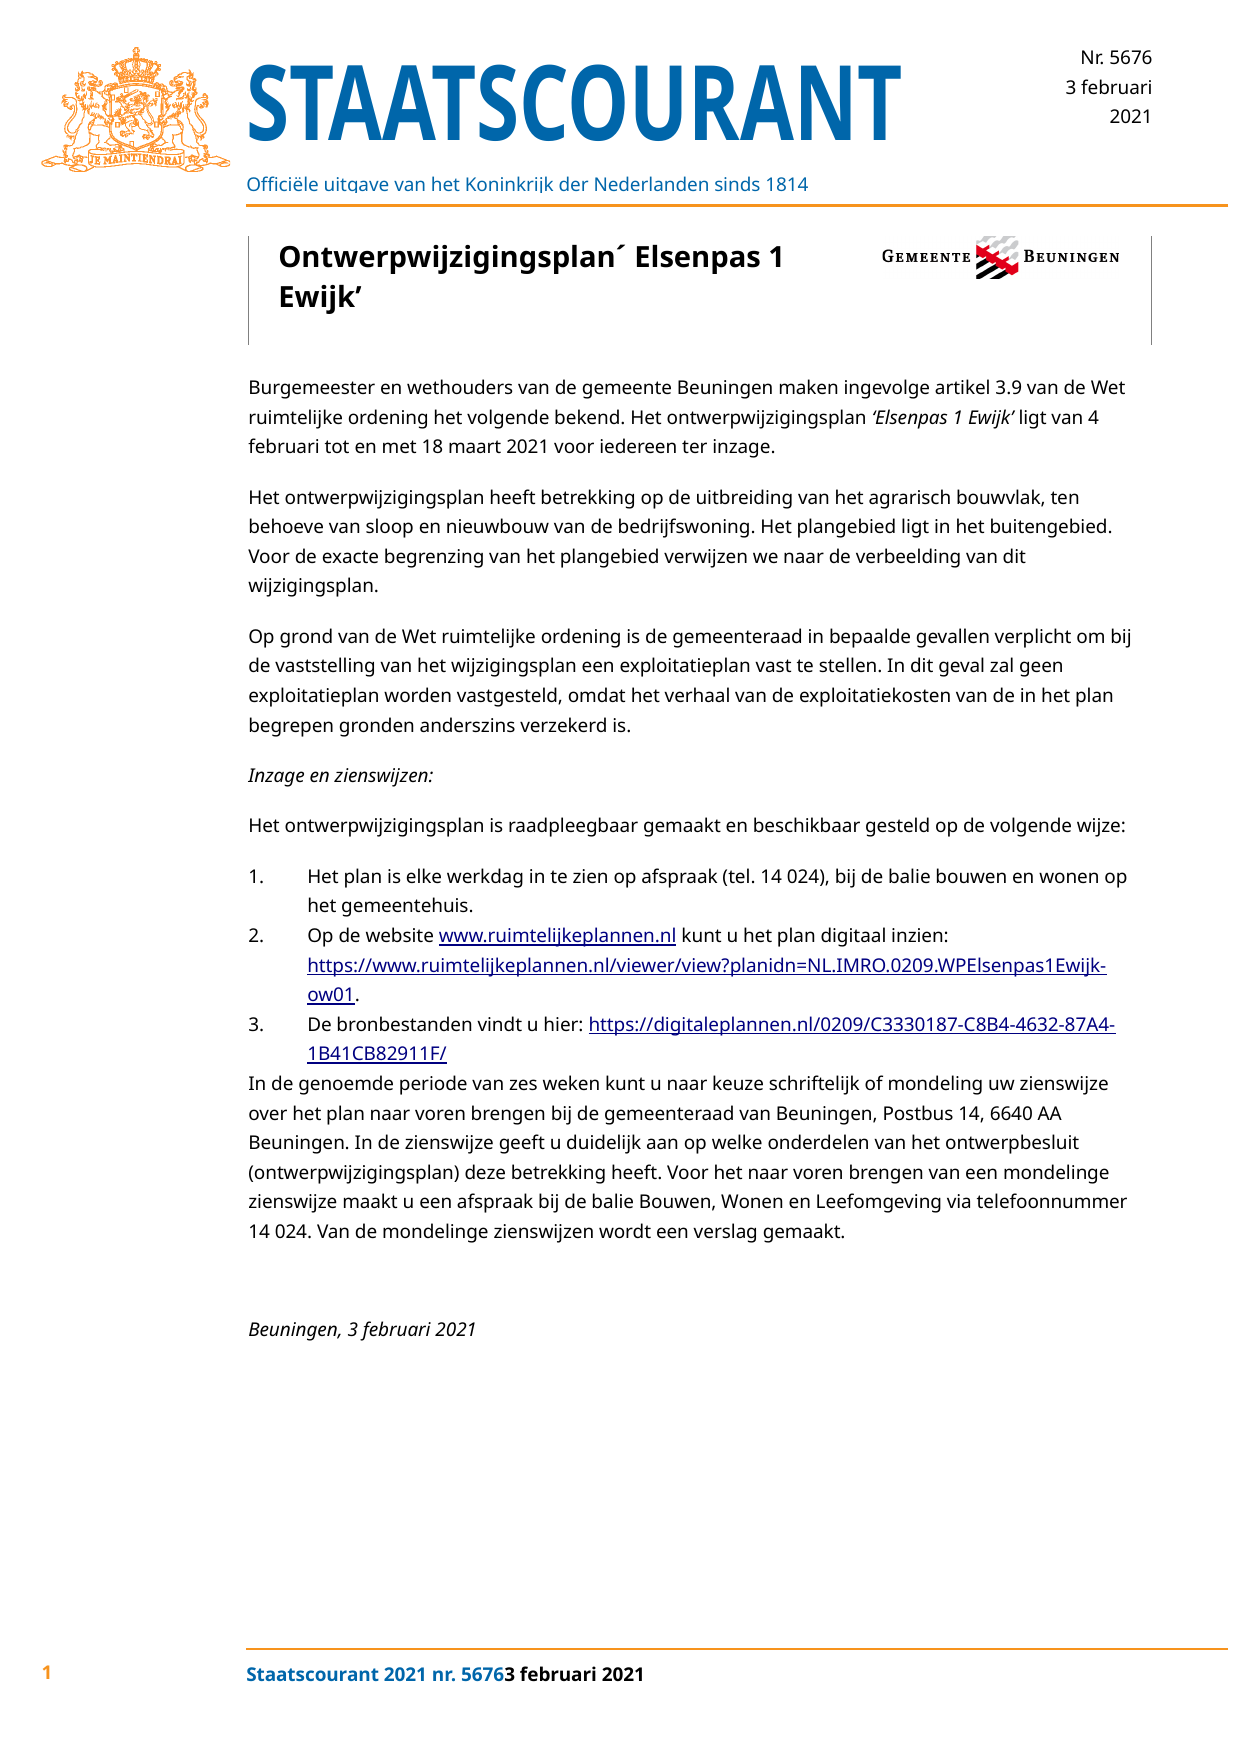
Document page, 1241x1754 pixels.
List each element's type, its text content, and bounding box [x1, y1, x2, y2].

text Burgemeester en wethouders van de gemeente Beuningen maken ingevolge artikel 3.9 van de Wet ruimtelijke ordening het volgende bekend. Het ontwerpwijzigingsplan ‘Elsenpas 1 Ewijk’ ligt van 4 februari tot en met 18 maart 2021 voor iedereen ter inzage. [248, 374, 1152, 459]
text Op grond van de Wet ruimtelijke ordening is de gemeenteraad in bepaalde gevallen verplicht om bij de vaststelling van het wijzigingsplan een exploitatieplan vast te stellen. In dit geval zal geen exploitatieplan worden vastgesteld, omdat het verhaal van de exploitatiekosten van de in het plan begrepen gronden anderszins verzekerd is. [248, 623, 1152, 737]
picture [41, 47, 231, 172]
picture [882, 236, 1119, 279]
text Inzage en zienswijzen: [248, 762, 1152, 788]
text Het ontwerpwijzigingsplan heeft betrekking op de uitbreiding van het agrarisch bouwvlak, ten behoeve van sloop en nieuwbouw van de bedrijfswoning. Het plangebied ligt in het buitengebied. Voor de exacte begrenzing van het plangebied verwijzen we naar de verbeelding van dit wijzigingsplan. [248, 484, 1152, 598]
text In de genoemde periode van zes weken kunt u naar keuze schriftelijk of mondeling uw zienswijze over het plan naar voren brengen bij de gemeenteraad van Beuningen, Postbus 14, 6640 AA Beuningen. In de zienswijze geeft u duidelijk aan op welke onderdelen van het ontwerpbesluit (ontwerpwijzigingsplan) deze betrekking heeft. Voor het naar voren brengen van een mondelinge zienswijze maakt u een afspraak bij de balie Bouwen, Wonen en Leefomgeving via telefoonnummer 14 024. Van de mondelinge zienswijzen wordt een verslag gemaakt. [248, 1070, 1152, 1244]
table_header Ontwerpwijzigingsplan´ Elsenpas 1 Ewijk’ [249, 236, 850, 345]
list Het plan is elke werkdag in te zien op afspraak (tel. 14 024), bij de balie bouwen en wonen op het gemeentehuis. [248, 863, 1152, 918]
table_header [850, 236, 1151, 345]
text Beuningen, 3 februari 2021 [248, 1316, 1152, 1342]
list Op de website www.ruimtelijkeplannen.nl kunt u het plan digitaal inzien: https://www.ruimtelijkeplannen.nl/viewer/view?planidn=NL.IMRO.0209.WPElsenpas1Ewijk-ow01. [248, 922, 1152, 1007]
list De bronbestanden vindt u hier: https://digitaleplannen.nl/0209/C3330187-C8B4-4632-87A4-1B41CB82911F/ [248, 1011, 1152, 1066]
text Het ontwerpwijzigingsplan is raadpleegbaar gemaakt en beschikbaar gesteld op de volgende wijze: [248, 813, 1152, 838]
